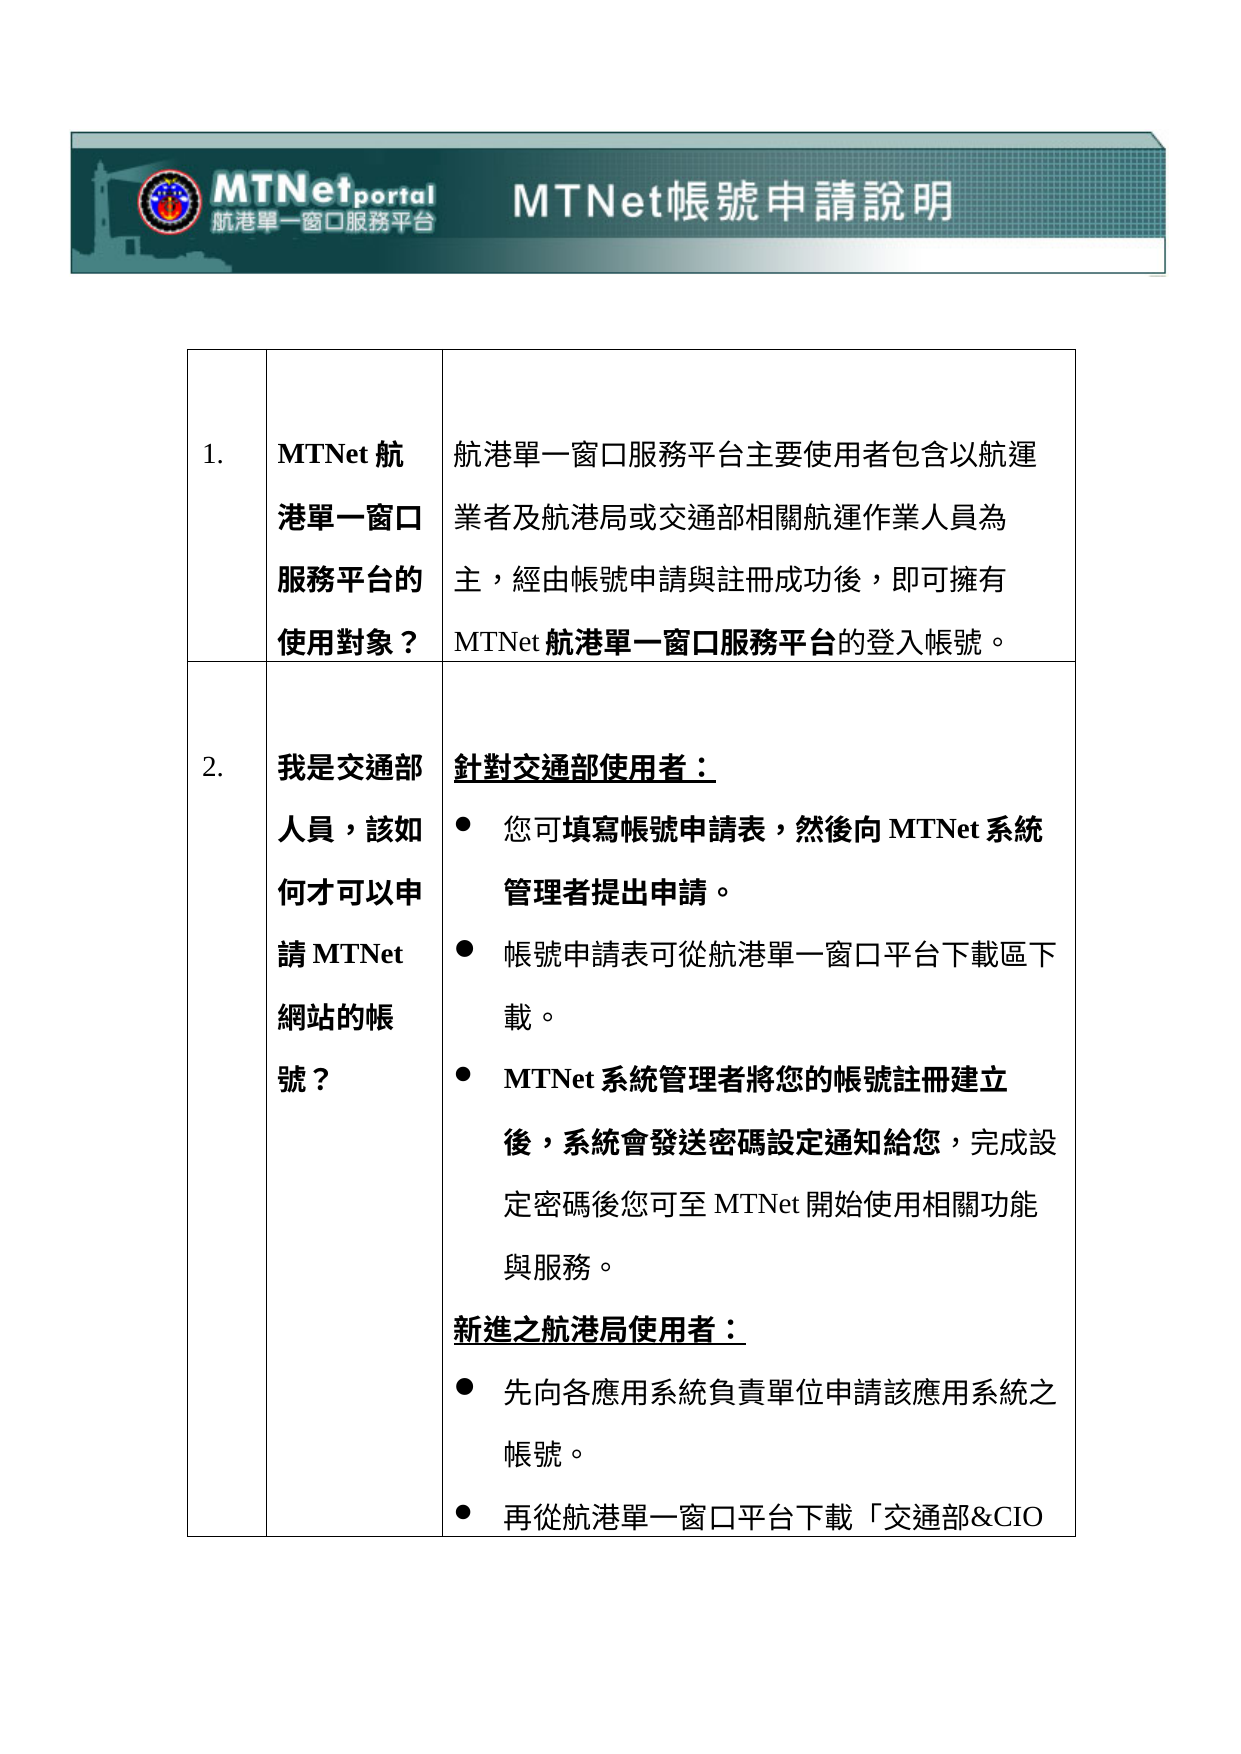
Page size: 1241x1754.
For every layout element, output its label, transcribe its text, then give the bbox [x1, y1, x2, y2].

table_cell 我是交通部人員，該如何才可以申請MTNet網站的帳號？ [267, 662, 442, 1536]
table_cell 針對交通部使用者： 您可填寫帳號申請表，然後向MTNet系統管理者提出申請。 帳號申請表可從航港單一窗口平台下載區下載。 MTNet系統管理者將您的帳號註冊建立後，系統會發送密碼設定通知給您，完成設定密碼後您可至MTNet開始使用相關功能與服務。 新進之航港局使用者： 先向各應用系統負責單位申請該應用系統之帳號。 再從航港單一窗口平台下載「交通部&CIO [443, 662, 1075, 1536]
table_header 航港單一窗口服務平台主要使用者包含以航運業者及航港局或交通部相關航運作業人員為主，經由帳號申請與註冊成功後，即可擁有MTNet航港單一窗口服務平台的登入帳號。 [443, 350, 1075, 661]
table_cell [188, 662, 266, 1536]
table_header [188, 350, 266, 661]
table_header MTNet 航港單一窗口服務平台的使用對象？ [267, 350, 442, 661]
